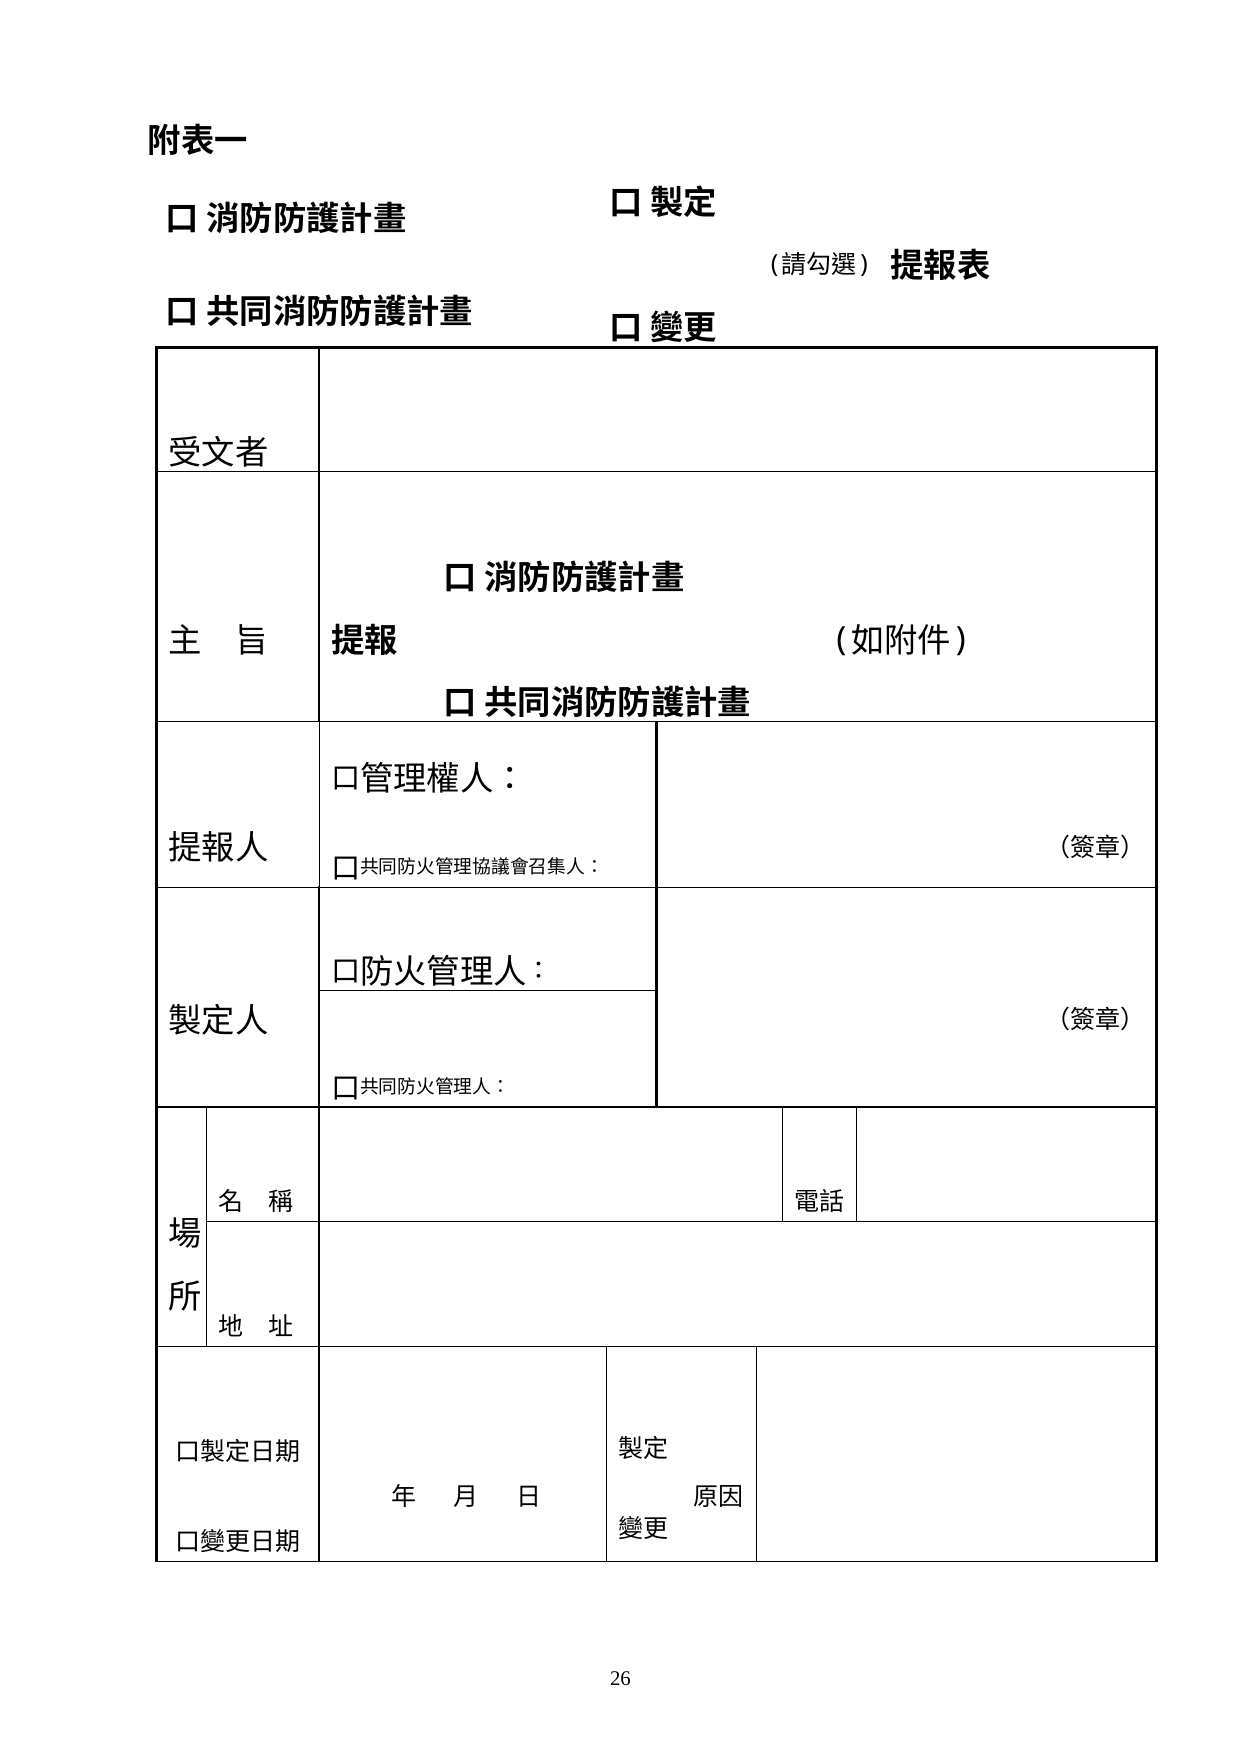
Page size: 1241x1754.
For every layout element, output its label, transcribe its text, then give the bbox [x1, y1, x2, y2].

table_header (請勾選) [757, 158, 882, 346]
table_cell [757, 1347, 1155, 1561]
table_cell 地 址 [207, 1222, 318, 1346]
table_cell 原因 [682, 1347, 756, 1561]
table_cell 口 共同消防防護計畫 [432, 596, 819, 721]
table_cell 電話 [783, 1108, 856, 1221]
table_cell 口共同防火管理協議會召集人： [320, 797, 655, 886]
table_cell 提報 [320, 472, 432, 721]
table_cell 提報人 [158, 722, 319, 886]
table_cell 受文者 [158, 349, 318, 471]
table_cell 主 旨 [158, 472, 318, 721]
table_cell (如附件) [819, 472, 1155, 721]
table_cell 變更 [607, 1468, 682, 1561]
table_cell 製定人 [158, 888, 318, 1106]
table_cell 口共同防火管理人： [320, 991, 655, 1106]
table_cell [320, 349, 1155, 471]
table_cell （簽章） [658, 722, 1155, 886]
table_cell 口 消防防護計畫 [432, 472, 819, 596]
table_header 提報表 [882, 158, 1157, 346]
table_cell [320, 1108, 782, 1221]
table_cell [320, 1222, 1155, 1346]
table_header 口 消防防護計畫 口 共同消防防護計畫 [157, 158, 569, 346]
table_cell 製定 [607, 1347, 682, 1468]
table_cell 場所 [158, 1108, 206, 1346]
table_cell [857, 1108, 1155, 1221]
table_cell 口防火管理人： [320, 888, 655, 989]
table_cell 口管理權人： [320, 722, 655, 797]
table_cell 口 變更 [569, 221, 757, 346]
table_cell 年 月 日 [320, 1347, 606, 1561]
text 附表一 [148, 96, 1092, 158]
table_cell 口製定日期 口變更日期 [158, 1347, 318, 1561]
table_header 口 製定 [569, 158, 757, 221]
table_cell 名 稱 [207, 1108, 318, 1221]
table_cell （簽章） [658, 888, 1155, 1106]
